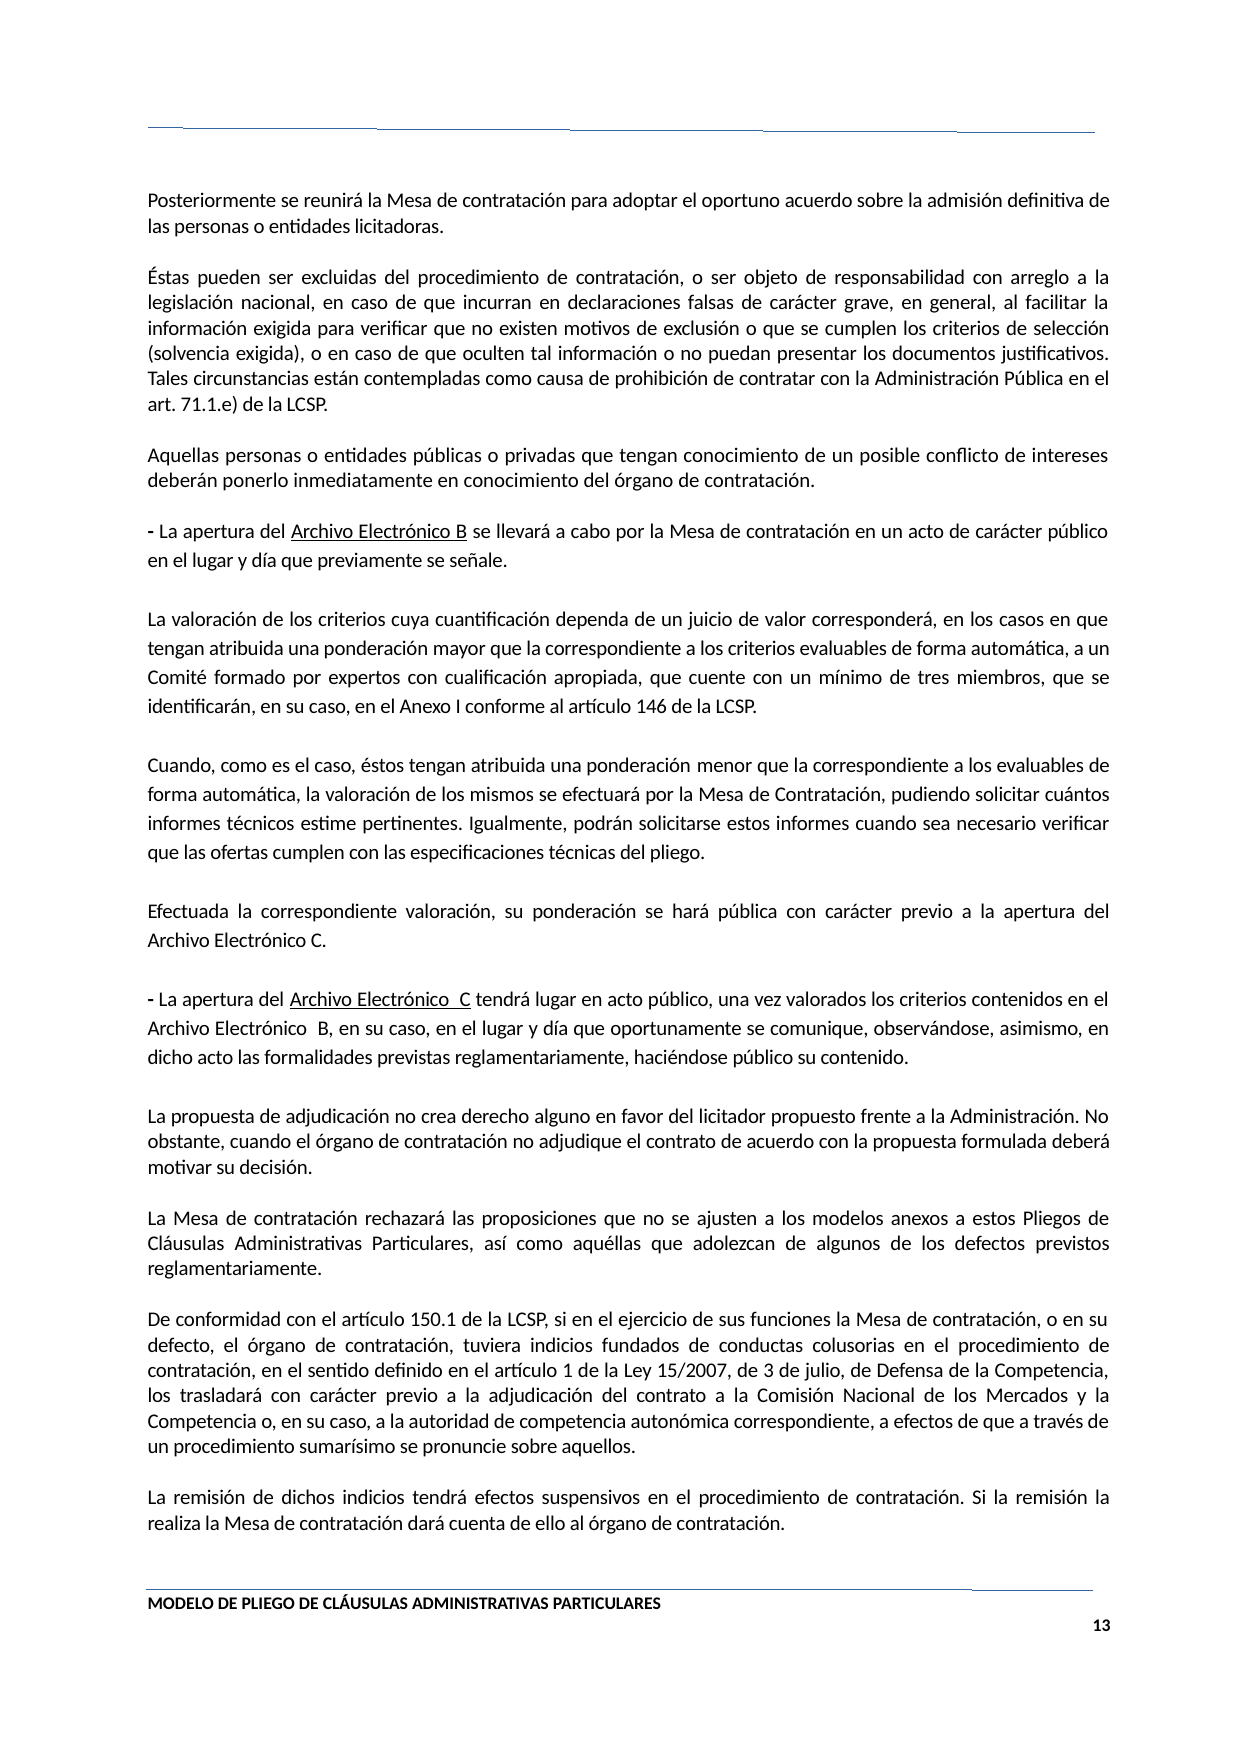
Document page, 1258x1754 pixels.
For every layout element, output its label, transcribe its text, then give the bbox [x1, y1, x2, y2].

list - La apertura del Archivo Electrónico B se llevará a cabo por la Mesa de contratación en un acto de carácter público en el lugar y día que previamente se señale. [147, 518, 1110, 573]
text La Mesa de contratación rechazará las proposiciones que no se ajusten a los modelos anexos a estos Pliegos de Cláusulas Administrativas Particulares, así como aquéllas que adolezcan de algunos de los defectos previstos reglamentariamente. [147, 1205, 1110, 1281]
text La remisión de dichos indicios tendrá efectos suspensivos en el procedimiento de contratación. Si la remisión la realiza la Mesa de contratación dará cuenta de ello al órgano de contratación. [147, 1484, 1110, 1535]
text La propuesta de adjudicación no crea derecho alguno en favor del licitador propuesto frente a la Administración. No obstante, cuando el órgano de contratación no adjudique el contrato de acuerdo con la propuesta formulada deberá motivar su decisión. [147, 1103, 1110, 1179]
text Éstas pueden ser excluidas del procedimiento de contratación, o ser objeto de responsabilidad con arreglo a la legislación nacional, en caso de que incurran en declaraciones falsas de carácter grave, en general, al facilitar la información exigida para verificar que no existen motivos de exclusión o que se cumplen los criterios de selección (solvencia exigida), o en caso de que oculten tal información o no puedan presentar los documentos justificativos. Tales circunstancias están contempladas como causa de prohibición de contratar con la Administración Pública en el art. 71.1.e) de la LCSP. [147, 264, 1110, 416]
text Posteriormente se reunirá la Mesa de contratación para adoptar el oportuno acuerdo sobre la admisión definitiva de las personas o entidades licitadoras. [147, 188, 1110, 238]
text De conformidad con el artículo 150.1 de la LCSP, si en el ejercicio de sus funciones la Mesa de contratación, o en su defecto, el órgano de contratación, tuviera indicios fundados de conductas colusorias en el procedimiento de contratación, en el sentido definido en el artículo 1 de la Ley 15/2007, de 3 de julio, de Defensa de la Competencia, los trasladará con carácter previo a la adjudicación del contrato a la Comisión Nacional de los Mercados y la Competencia o, en su caso, a la autoridad de competencia autonómica correspondiente, a efectos de que a través de un procedimiento sumarísimo se pronuncie sobre aquellos. [147, 1306, 1110, 1459]
text La valoración de los criterios cuya cuantificación dependa de un juicio de valor corresponderá, en los casos en que tengan atribuida una ponderación mayor que la correspondiente a los criterios evaluables de forma automática, a un Comité formado por expertos con cualificación apropiada, que cuente con un mínimo de tres miembros, que se identificarán, en su caso, en el Anexo I conforme al artículo 146 de la LCSP. [147, 606, 1110, 719]
list Cuando, como es el caso, éstos tengan atribuida una ponderación menor que la correspondiente a los evaluables de forma automática, la valoración de los mismos se efectuará por la Mesa de Contratación, pudiendo solicitar cuántos informes técnicos estime pertinentes. Igualmente, podrán solicitarse estos informes cuando sea necesario verificar que las ofertas cumplen con las especificaciones técnicas del pliego. [147, 752, 1110, 865]
text Aquellas personas o entidades públicas o privadas que tengan conocimiento de un posible conflicto de intereses deberán ponerlo inmediatamente en conocimiento del órgano de contratación. [147, 442, 1110, 493]
text - La apertura del Archivo Electrónico C tendrá lugar en acto público, una vez valorados los criterios contenidos en el Archivo Electrónico B, en su caso, en el lugar y día que oportunamente se comunique, observándose, asimismo, en dicho acto las formalidades previstas reglamentariamente, haciéndose público su contenido. [147, 986, 1110, 1070]
text Efectuada la correspondiente valoración, su ponderación se hará pública con carácter previo a la apertura del Archivo Electrónico C. [147, 898, 1110, 953]
